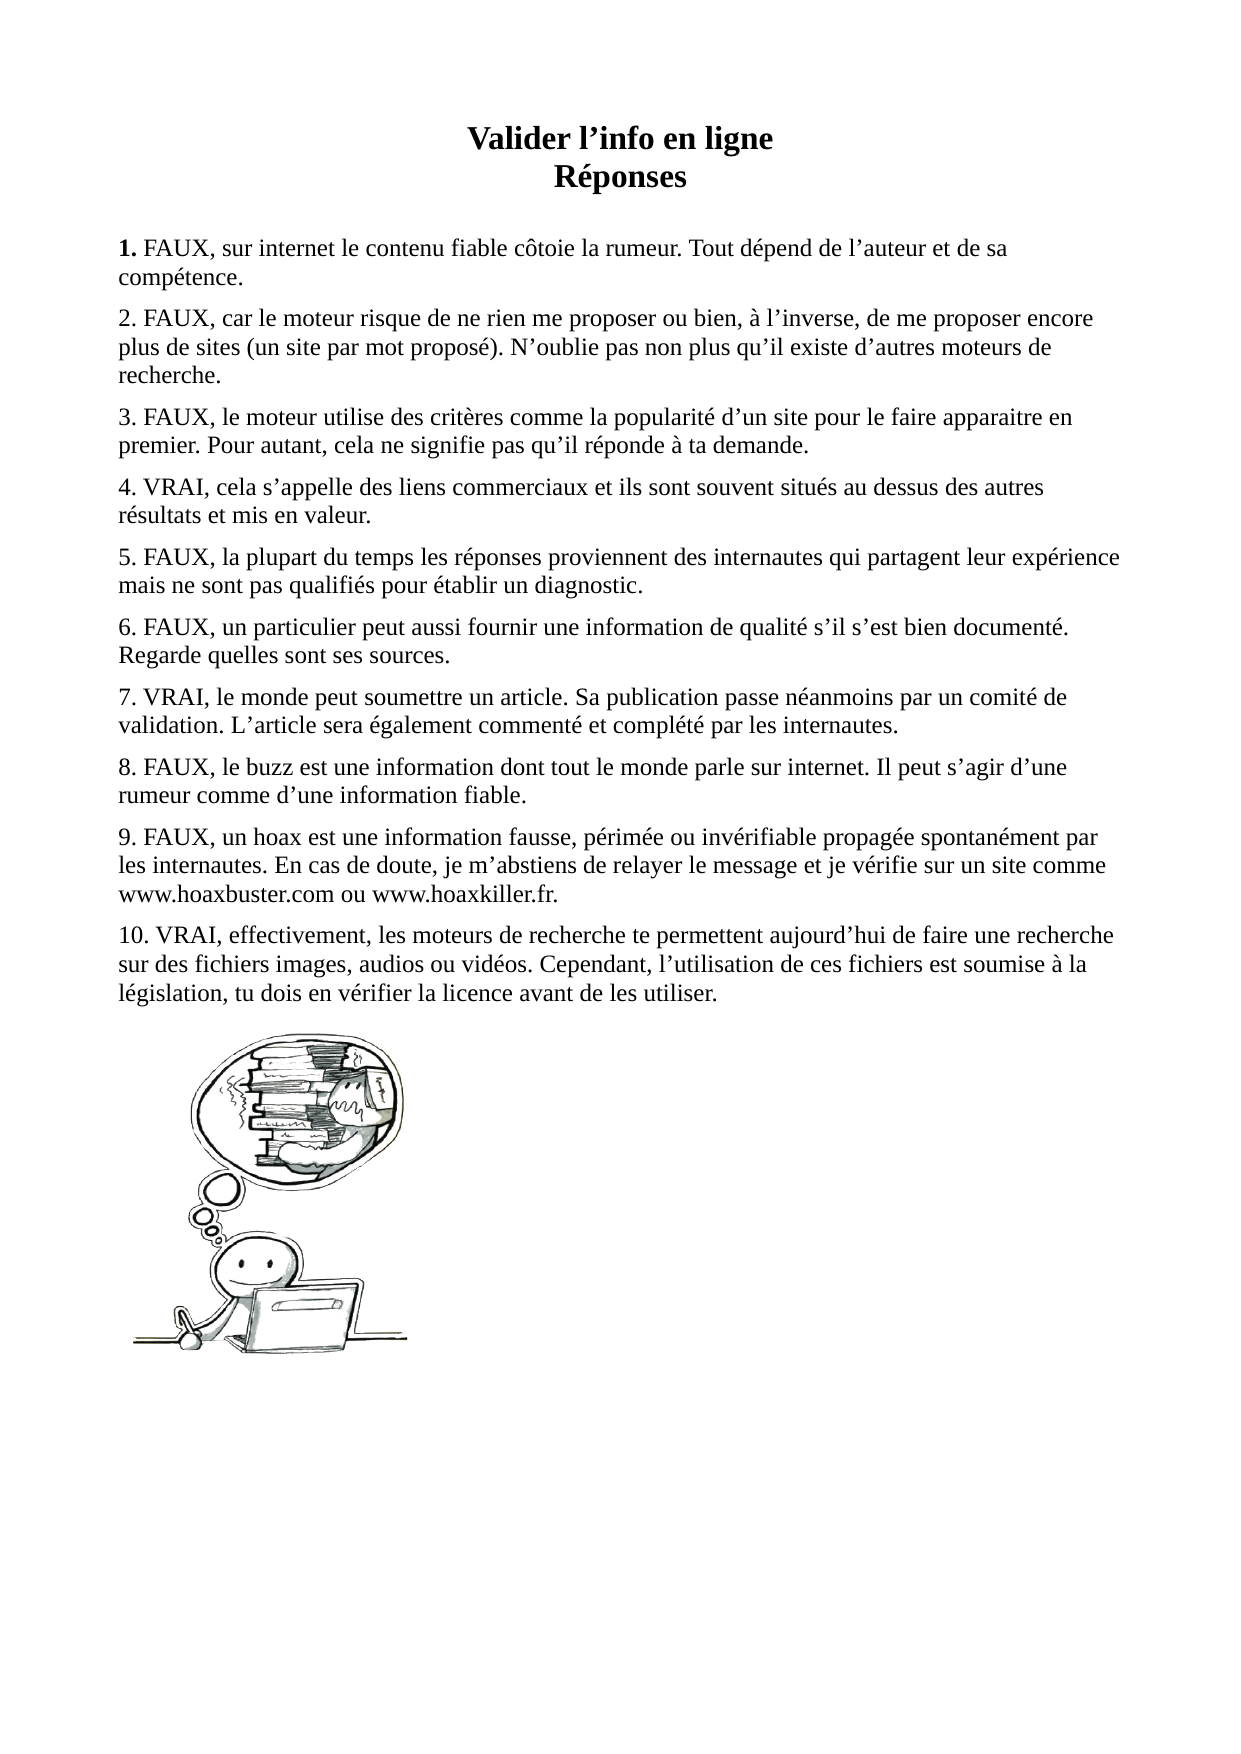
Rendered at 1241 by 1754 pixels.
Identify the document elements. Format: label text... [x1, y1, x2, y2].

picture [118, 1031, 437, 1388]
text 8. FAUX, le buzz est une information dont tout le monde parle sur internet. Il peut sʼagir dʼune rumeur comme dʼune information fiable. [118, 752, 1122, 809]
text Réponses [118, 156, 1122, 195]
text 5. FAUX, la plupart du temps les réponses proviennent des internautes qui partagent leur expérience mais ne sont pas qualifiés pour établir un diagnostic. [118, 542, 1122, 599]
text 7. VRAI, le monde peut soumettre un article. Sa publication passe néanmoins par un comité de validation. Lʼarticle sera également commenté et complété par les internautes. [118, 682, 1122, 739]
text 9. FAUX, un hoax est une information fausse, périmée ou invérifiable propagée spontanément par les internautes. En cas de doute, je m’abstiens de relayer le message et je vérifie sur un site comme www.hoaxbuster.com ou www.hoaxkiller.fr. [118, 822, 1122, 908]
text Valider lʼinfo en ligne [118, 118, 1122, 156]
text 4. VRAI, cela sʼappelle des liens commerciaux et ils sont souvent situés au dessus des autres résultats et mis en valeur. [118, 472, 1122, 529]
text 3. FAUX, le moteur utilise des critères comme la popularité dʼun site pour le faire apparaitre en premier. Pour autant, cela ne signifie pas quʼil réponde à ta demande. [118, 402, 1122, 459]
text 10. VRAI, effectivement, les moteurs de recherche te permettent aujourd’hui de faire une recherche sur des fichiers images, audios ou vidéos. Cependant, l’utilisation de ces fichiers est soumise à la législation, tu dois en vérifier la licence avant de les utiliser. [118, 921, 1122, 1007]
text 2. FAUX, car le moteur risque de ne rien me proposer ou bien, à lʼinverse, de me proposer encore plus de sites (un site par mot proposé). Nʼoublie pas non plus quʼil existe dʼautres moteurs de recherche. [118, 303, 1122, 389]
text 6. FAUX, un particulier peut aussi fournir une information de qualité sʼil sʼest bien documenté. Regarde quelles sont ses sources. [118, 612, 1122, 669]
text 1. FAUX, sur internet le contenu fiable côtoie la rumeur. Tout dépend de lʼauteur et de sa compétence. [118, 233, 1122, 291]
